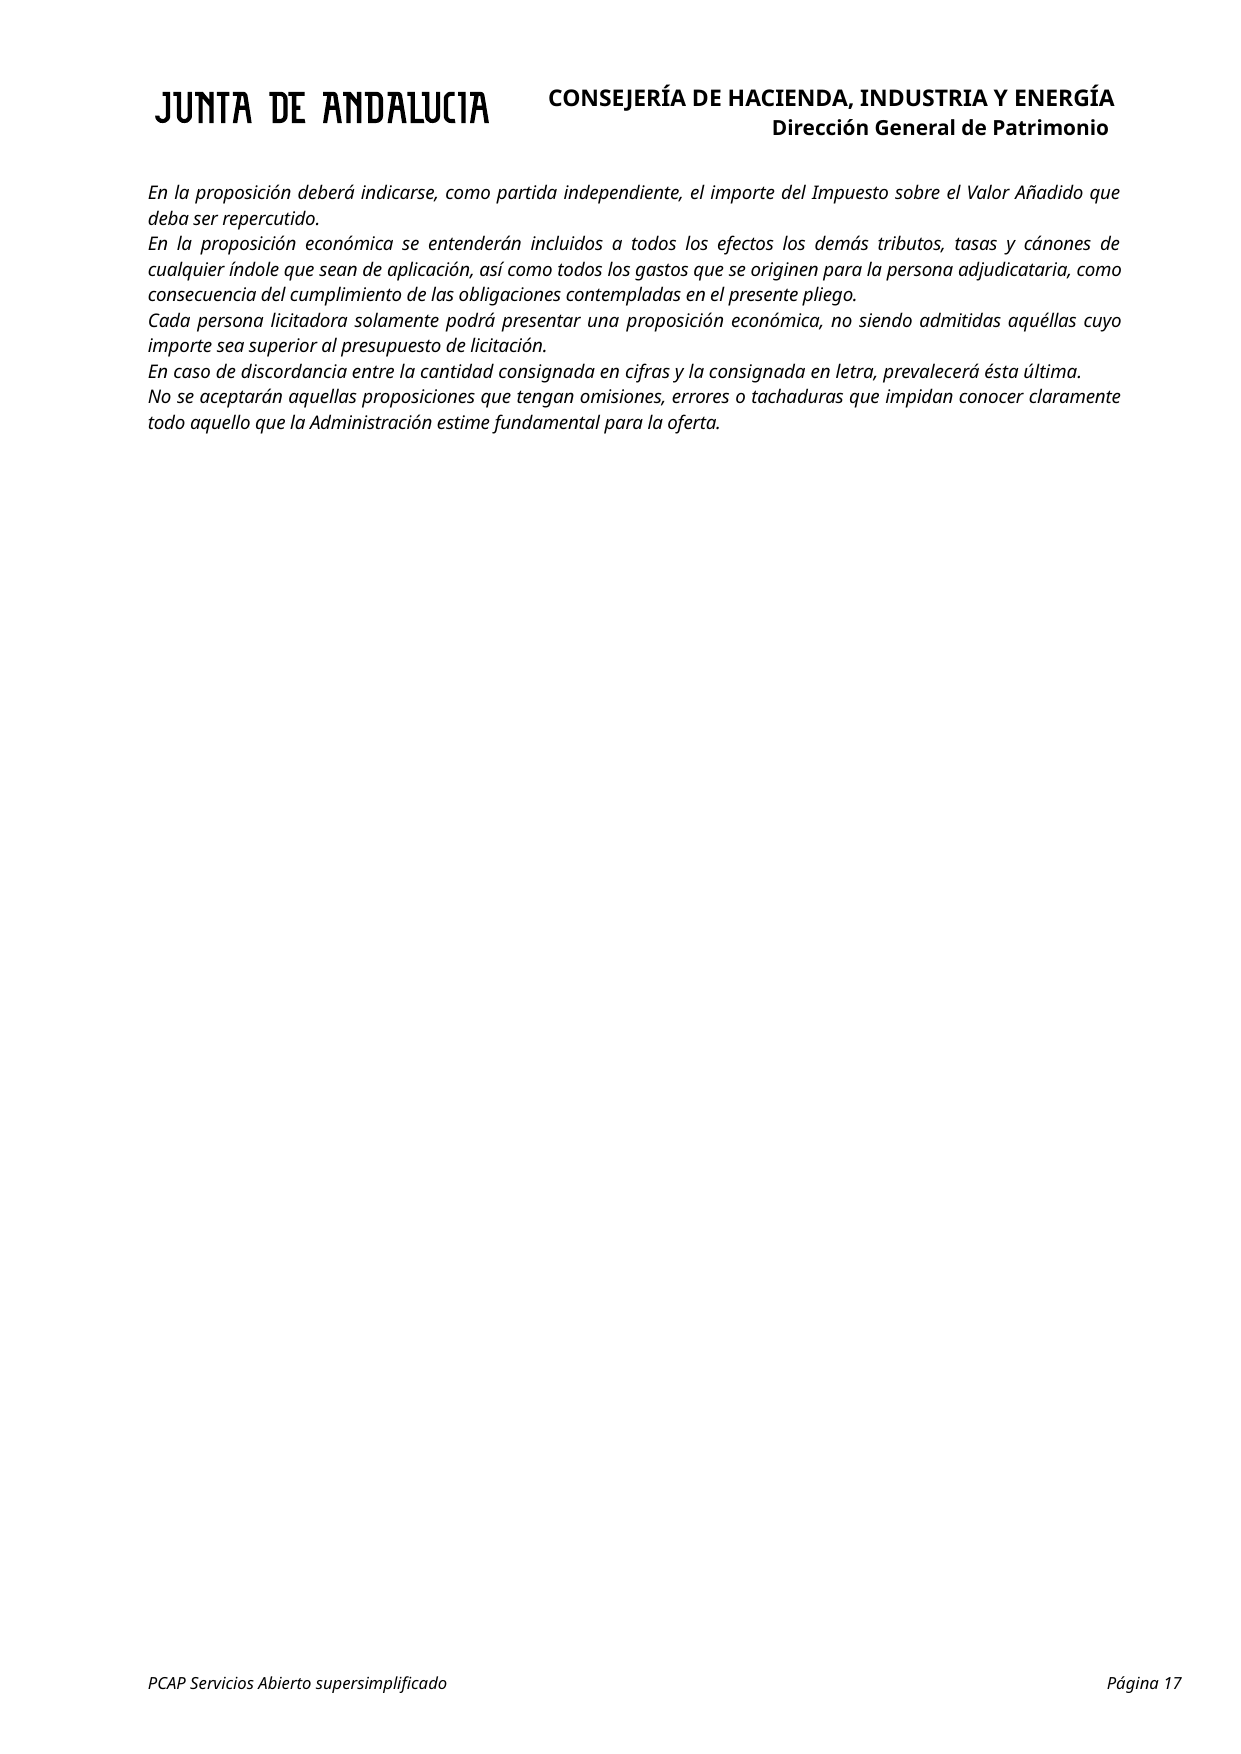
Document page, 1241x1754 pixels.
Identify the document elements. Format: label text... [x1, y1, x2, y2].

text No se aceptarán aquellas proposiciones que tengan omisiones, errores o tachaduras que impidan conocer claramente todo aquello que la Administración estime fundamental para la oferta. [148, 384, 1122, 435]
text Cada persona licitadora solamente podrá presentar una proposición económica, no siendo admitidas aquéllas cuyo importe sea superior al presupuesto de licitación. [148, 307, 1122, 358]
text En la proposición económica se entenderán incluidos a todos los efectos los demás tributos, tasas y cánones de cualquier índole que sean de aplicación, así como todos los gastos que se originen para la persona adjudicataria, como consecuencia del cumplimiento de las obligaciones contempladas en el presente pliego. [148, 231, 1122, 307]
text En caso de discordancia entre la cantidad consignada en cifras y la consignada en letra, prevalecerá ésta última. [148, 358, 1122, 384]
text En la proposición deberá indicarse, como partida independiente, el importe del Impuesto sobre el Valor Añadido que deba ser repercutido. [148, 179, 1122, 231]
